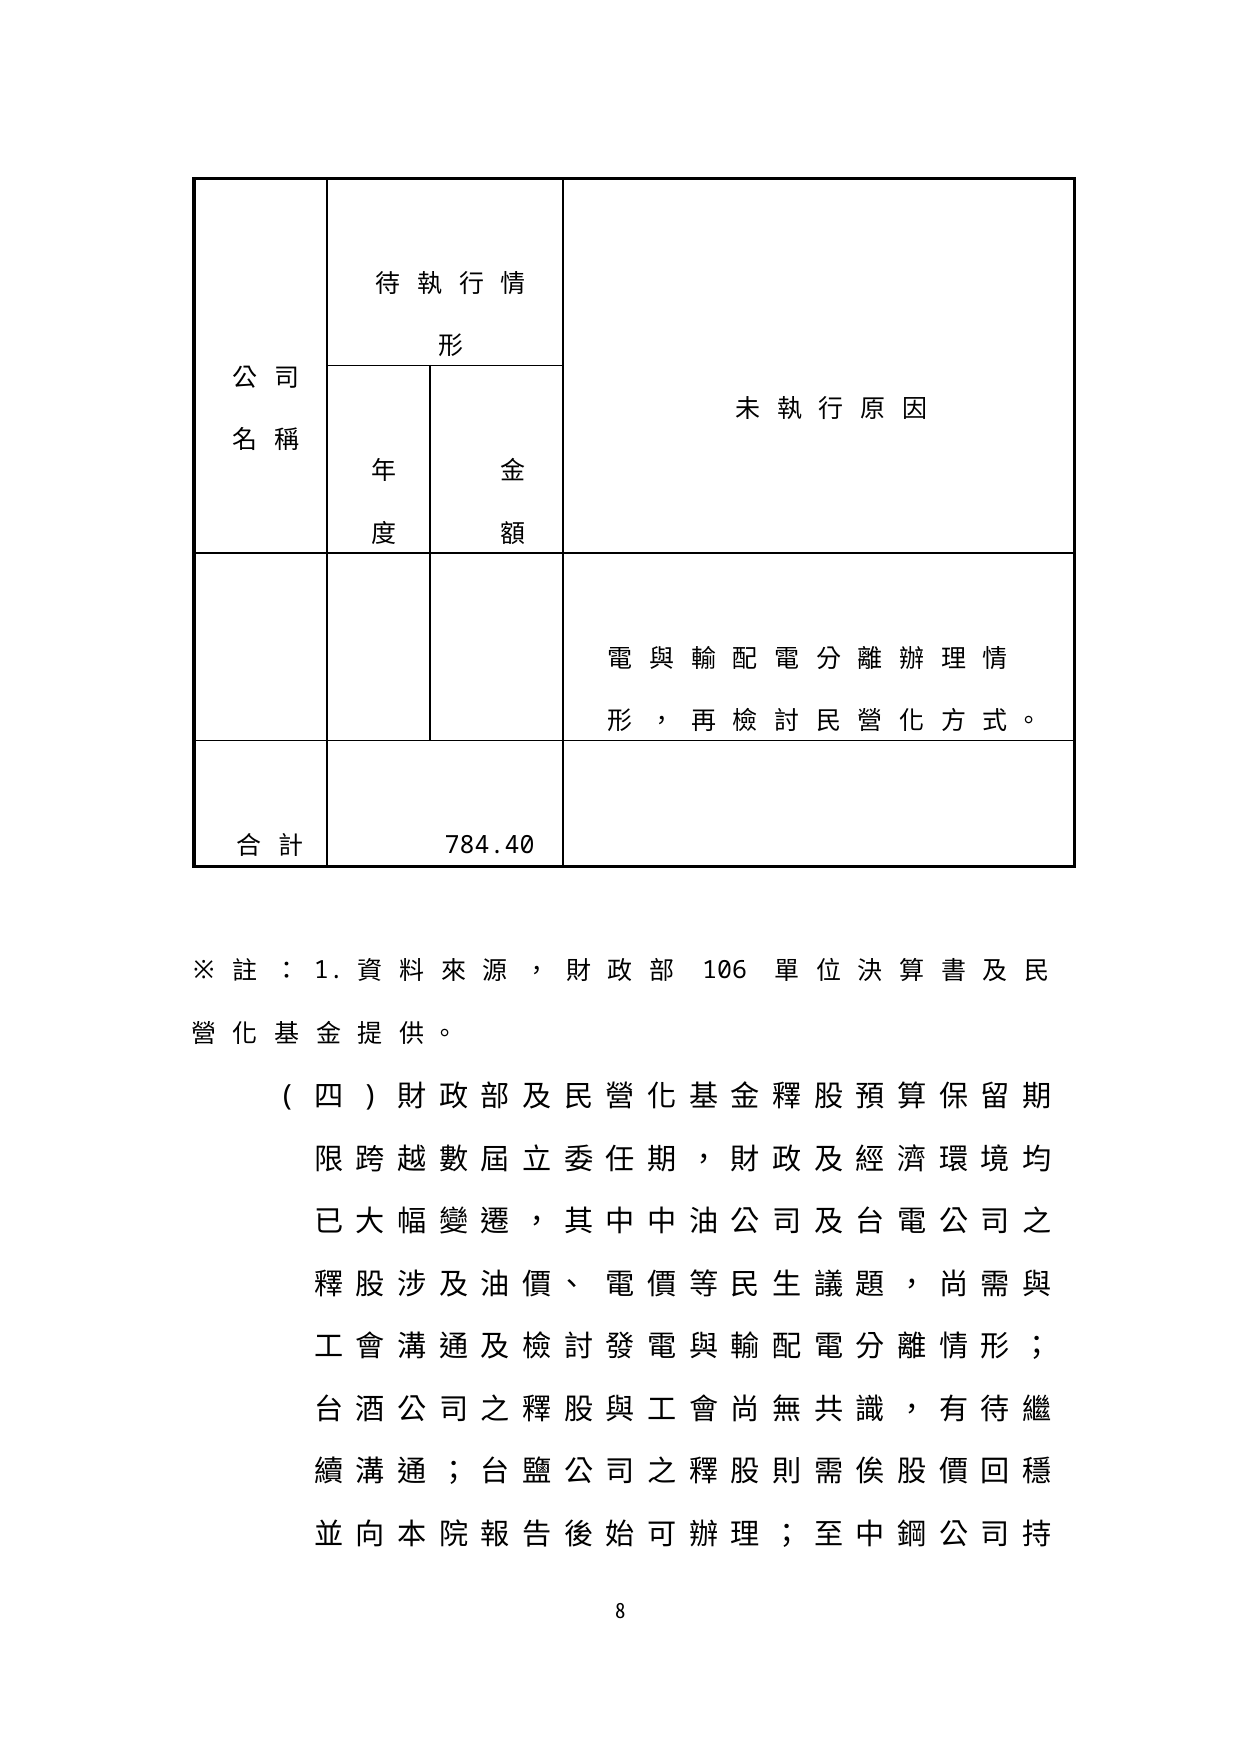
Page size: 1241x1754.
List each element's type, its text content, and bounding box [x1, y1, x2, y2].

table_cell [328, 554, 429, 740]
table_cell 784.40 [328, 741, 562, 865]
table_cell [564, 741, 1073, 865]
table_header 未執行原因 [564, 180, 1073, 552]
table_cell 年度 [328, 366, 429, 552]
table_header 公司名稱 [196, 180, 326, 552]
text ※註：1.資料來源，財政部106單位決算書及民營化基金提供。 [183, 927, 1058, 1052]
table_header 待執行情形 [328, 180, 562, 365]
table_cell 合計 [196, 741, 326, 865]
text (四)財政部及民營化基金釋股預算保留期限跨越數屆立委任期，財政及經濟環境均已大幅變遷，其中中油公司及台電公司之釋股涉及油價、電價等民生議題，尚需與工會溝通及檢討發電與輸配電分離情形；台酒公司之釋股與工會尚無共識，有待繼續溝通；台鹽公司之釋股則需俟股價回穩並向本院報告後始可辦理；至中鋼公司持 [242, 1052, 1058, 1552]
table_cell 電與輸配電分離辦理情形，再檢討民營化方式。 [564, 554, 1073, 740]
table_cell [196, 554, 326, 740]
table_cell 金額 [431, 366, 562, 552]
table_cell [431, 554, 562, 740]
